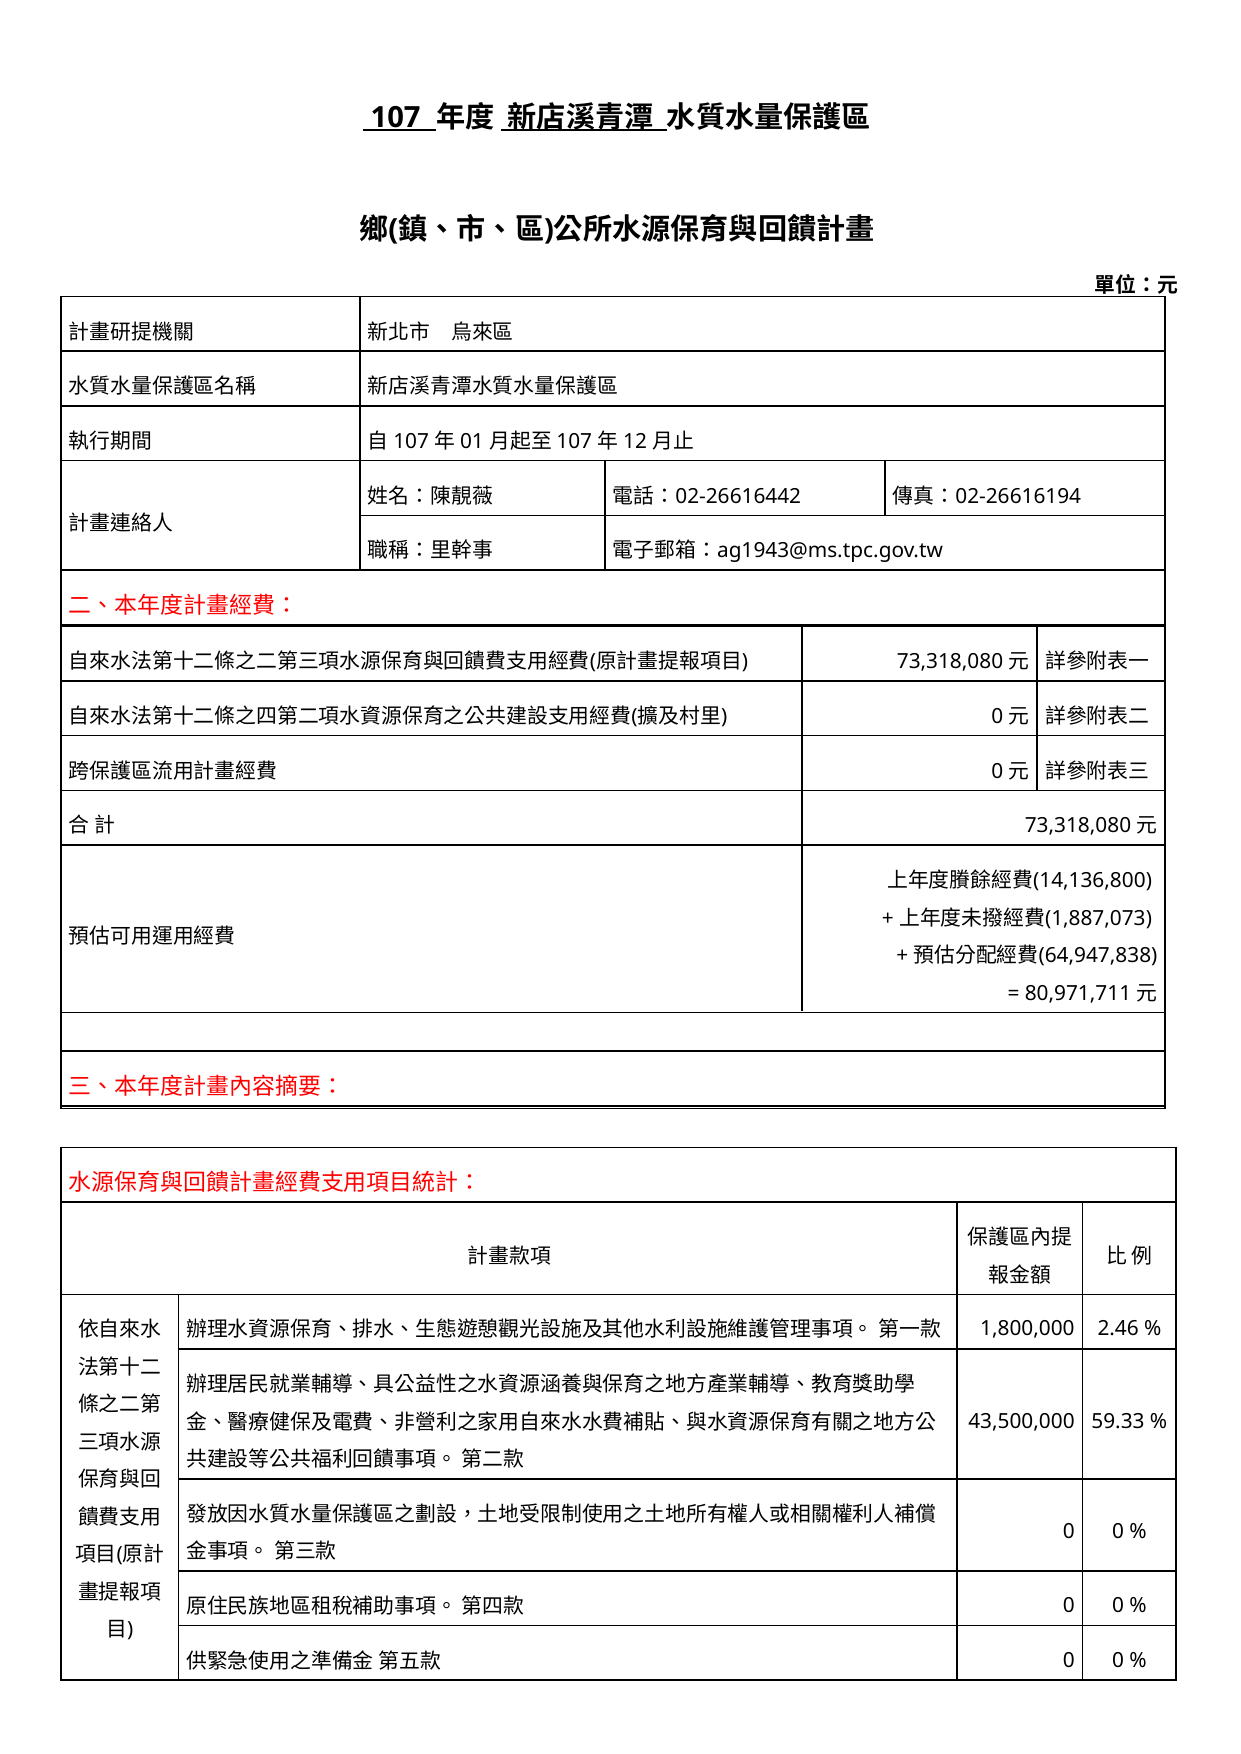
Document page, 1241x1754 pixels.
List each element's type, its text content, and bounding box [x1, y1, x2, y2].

table_cell 電話：02-26616442 [606, 461, 884, 514]
table_cell 自來水法第十二條之四第二項水資源保育之公共建設支用經費(擴及村里) [62, 682, 801, 735]
table_cell 計畫連絡人 [62, 461, 359, 569]
table_cell 新店溪青潭水質水量保護區 [361, 352, 1164, 405]
table_cell 比 例 [1083, 1203, 1175, 1293]
table_cell 0 [958, 1572, 1082, 1625]
table_cell 0 [958, 1480, 1082, 1570]
table_cell 跨保護區流用計畫經費 [62, 736, 801, 789]
table_cell 73,318,080 元 [803, 791, 1164, 844]
table_cell 保護區內提報金額 [958, 1203, 1082, 1293]
table_cell 自 107 年 01 月起至 107 年 12 月止 [361, 407, 1164, 460]
table_cell 0 元 [803, 736, 1036, 789]
table_header 計畫研提機關 [62, 297, 359, 350]
table_cell 0 % [1083, 1480, 1175, 1570]
table_cell 二、本年度計畫經費： [62, 571, 1164, 624]
table_cell 2.46 % [1083, 1295, 1175, 1348]
table_cell 合 計 [62, 791, 801, 844]
table_cell 辦理水資源保育、排水、生態遊憩觀光設施及其他水利設施維護管理事項。 第一款 [179, 1295, 956, 1348]
table_cell 43,500,000 [958, 1350, 1082, 1478]
table_header 自來水法第十二條之二第三項水源保育與回饋費支用經費(原計畫提報項目) [62, 627, 801, 680]
table_cell 0 % [1083, 1572, 1175, 1625]
table_cell 執行期間 [62, 407, 359, 460]
table_cell 電子郵箱：ag1943@ms.tpc.gov.tw [606, 516, 1164, 569]
text 單位：元 [62, 258, 1178, 296]
table_cell 發放因水質水量保護區之劃設，土地受限制使用之土地所有權人或相關權利人補償金事項。 第三款 [179, 1480, 956, 1570]
table_header 水源保育與回饋計畫經費支用項目統計： [62, 1148, 1175, 1201]
table_cell 上年度賸餘經費(14,136,800) + 上年度未撥經費(1,887,073) + 預估分配經費(64,947,838) = 80,971,711 元 [803, 846, 1164, 1011]
table_cell 詳參附表三 [1038, 736, 1164, 789]
table_cell 傳真：02-26616194 [886, 461, 1164, 514]
table_cell [62, 1013, 1164, 1050]
table_cell 水質水量保護區名稱 [62, 352, 359, 405]
table_cell 依自來水法第十二條之二第三項水源保育與回饋費支用項目(原計畫提報項目) [62, 1295, 178, 1679]
table_cell 59.33 % [1083, 1350, 1175, 1478]
table_cell 供緊急使用之準備金 第五款 [179, 1626, 956, 1679]
table_header 73,318,080 元 [803, 627, 1036, 680]
text 107 年度 新店溪青潭 水質水量保護區 鄉(鎮、市、區)公所水源保育與回饋計畫 [62, 71, 1178, 258]
table_cell 0 元 [803, 682, 1036, 735]
table_cell 三、本年度計畫內容摘要： [62, 1052, 1164, 1105]
table_header 詳參附表一 [1038, 627, 1164, 680]
table_cell 辦理居民就業輔導、具公益性之水資源涵養與保育之地方產業輔導、教育獎助學金、醫療健保及電費、非營利之家用自來水水費補貼、與水資源保育有關之地方公共建設等公共福利回饋事項。 第二款 [179, 1350, 956, 1478]
table_cell 0 [958, 1626, 1082, 1679]
table_cell 計畫款項 [62, 1203, 956, 1293]
table_cell 詳參附表二 [1038, 682, 1164, 735]
table_cell 原住民族地區租稅補助事項。 第四款 [179, 1572, 956, 1625]
table_cell 0 % [1083, 1626, 1175, 1679]
table_header 新北市 烏來區 [361, 297, 1164, 350]
table_cell 職稱：里幹事 [361, 516, 604, 569]
table_cell 姓名：陳靚薇 [361, 461, 604, 514]
table_cell 1,800,000 [958, 1295, 1082, 1348]
table_cell 預估可用運用經費 [62, 846, 801, 1011]
